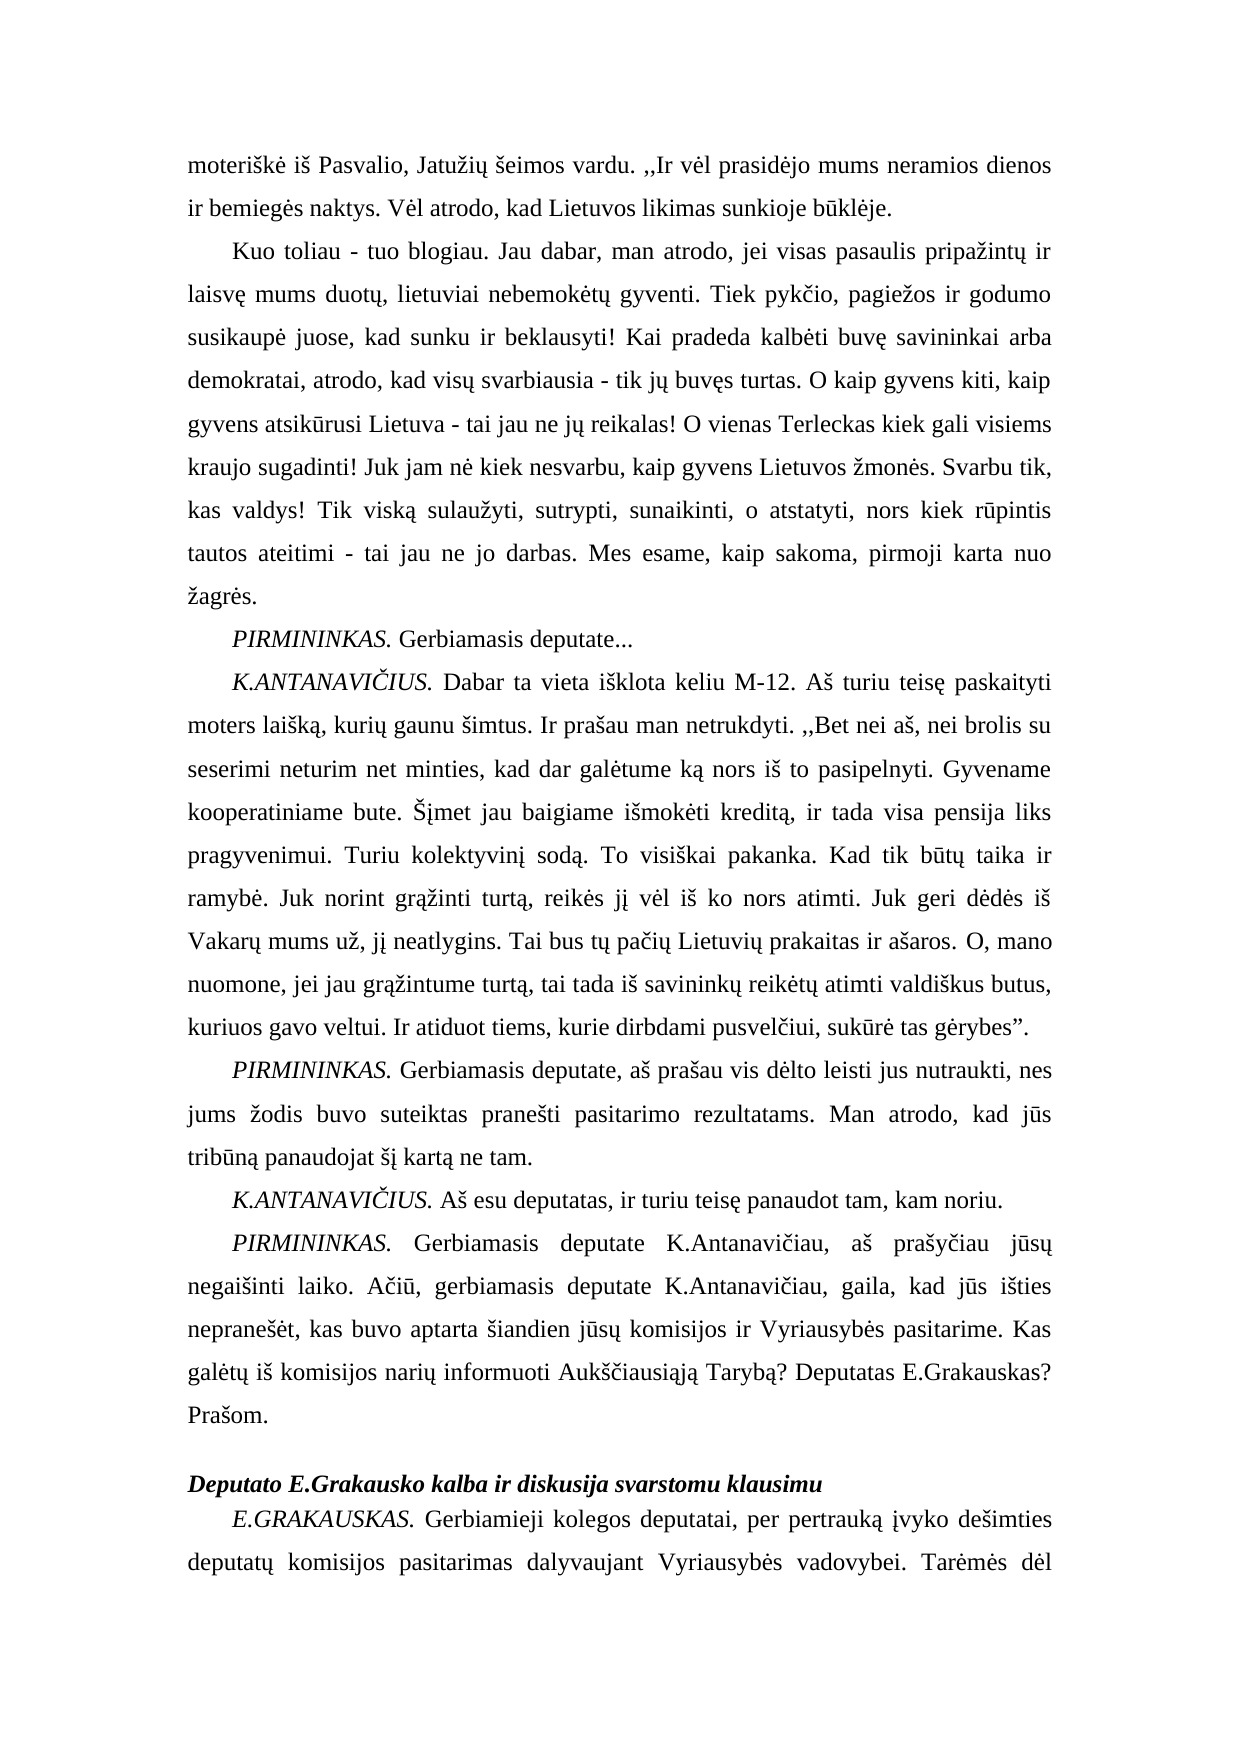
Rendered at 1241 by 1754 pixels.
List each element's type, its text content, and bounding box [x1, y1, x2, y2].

text PIRMININKAS. Gerbiamasis deputate K.Antanavičiau, aš prašyčiau jūsų negaišinti laiko. Ačiū, gerbiamasis deputate K.Antanavičiau, gaila, kad jūs išties nepranešėt, kas buvo aptarta šiandien jūsų komisijos ir Vyriausybės pasitarime. Kas galėtų iš komisijos narių informuoti Aukščiausiąją Tarybą? Deputatas E.Grakauskas? Prašom. [187, 1228, 1053, 1429]
text K.ANTANAVIČIUS. Dabar ta vieta išklota keliu M-12. Aš turiu teisę paskaityti moters laišką, kurių gaunu šimtus. Ir prašau man netrukdyti. ,,Bet nei aš, nei brolis su seserimi neturim net minties, kad dar galėtume ką nors iš to pasipelnyti. Gyvename kooperatiniame bute. Šįmet jau baigiame išmokėti kreditą, ir tada visa pensija liks pragyvenimui. Turiu kolektyvinį sodą. To visiškai pakanka. Kad tik būtų taika ir ramybė. Juk norint grąžinti turtą, reikės jį vėl iš ko nors atimti. Juk geri dėdės iš Vakarų mums už, jį neatlygins. Tai bus tų pačių Lietuvių prakaitas ir ašaros. O, mano nuomone, jei jau grąžintume turtą, tai tada iš savininkų reikėtų atimti valdiškus butus, kuriuos gavo veltui. Ir atiduot tiems, kurie dirbdami pusvelčiui, sukūrė tas gėrybes”. [187, 667, 1053, 1041]
text PIRMININKAS. Gerbiamasis deputate... [187, 624, 1053, 653]
text Kuo toliau - tuo blogiau. Jau dabar, man atrodo, jei visas pasaulis pripažintų ir laisvę mums duotų, lietuviai nebemokėtų gyventi. Tiek pykčio, pagiežos ir godumo susikaupė juose, kad sunku ir beklausyti! Kai pradeda kalbėti buvę savininkai arba demokratai, atrodo, kad visų svarbiausia - tik jų buvęs turtas. O kaip gyvens kiti, kaip gyvens atsikūrusi Lietuva - tai jau ne jų reikalas! O vienas Terleckas kiek gali visiems kraujo sugadinti! Juk jam nė kiek nesvarbu, kaip gyvens Lietuvos žmonės. Svarbu tik, kas valdys! Tik viską sulaužyti, sutrypti, sunaikinti, o atstatyti, nors kiek rūpintis tautos ateitimi - tai jau ne jo darbas. Mes esame, kaip sakoma, pirmoji karta nuo žagrės. [187, 236, 1053, 610]
text E.GRAKAUSKAS. Gerbiamieji kolegos deputatai, per pertrauką įvyko dešimties deputatų komisijos pasitarimas dalyvaujant Vyriausybės vadovybei. Tarėmės dėl [187, 1504, 1053, 1576]
text moteriškė iš Pasvalio, Jatužių šeimos vardu. ,,Ir vėl prasidėjo mums neramios dienos ir bemiegės naktys. Vėl atrodo, kad Lietuvos likimas sunkioje būklėje. [187, 150, 1053, 222]
text PIRMININKAS. Gerbiamasis deputate, aš prašau vis dėlto leisti jus nutraukti, nes jums žodis buvo suteiktas pranešti pasitarimo rezultatams. Man atrodo, kad jūs tribūną panaudojat šį kartą ne tam. [187, 1056, 1053, 1171]
text K.ANTANAVIČIUS. Aš esu deputatas, ir turiu teisę panaudot tam, kam noriu. [187, 1185, 1053, 1214]
subtitle Deputato E.Grakausko kalba ir diskusija svarstomu klausimu [187, 1469, 1053, 1497]
